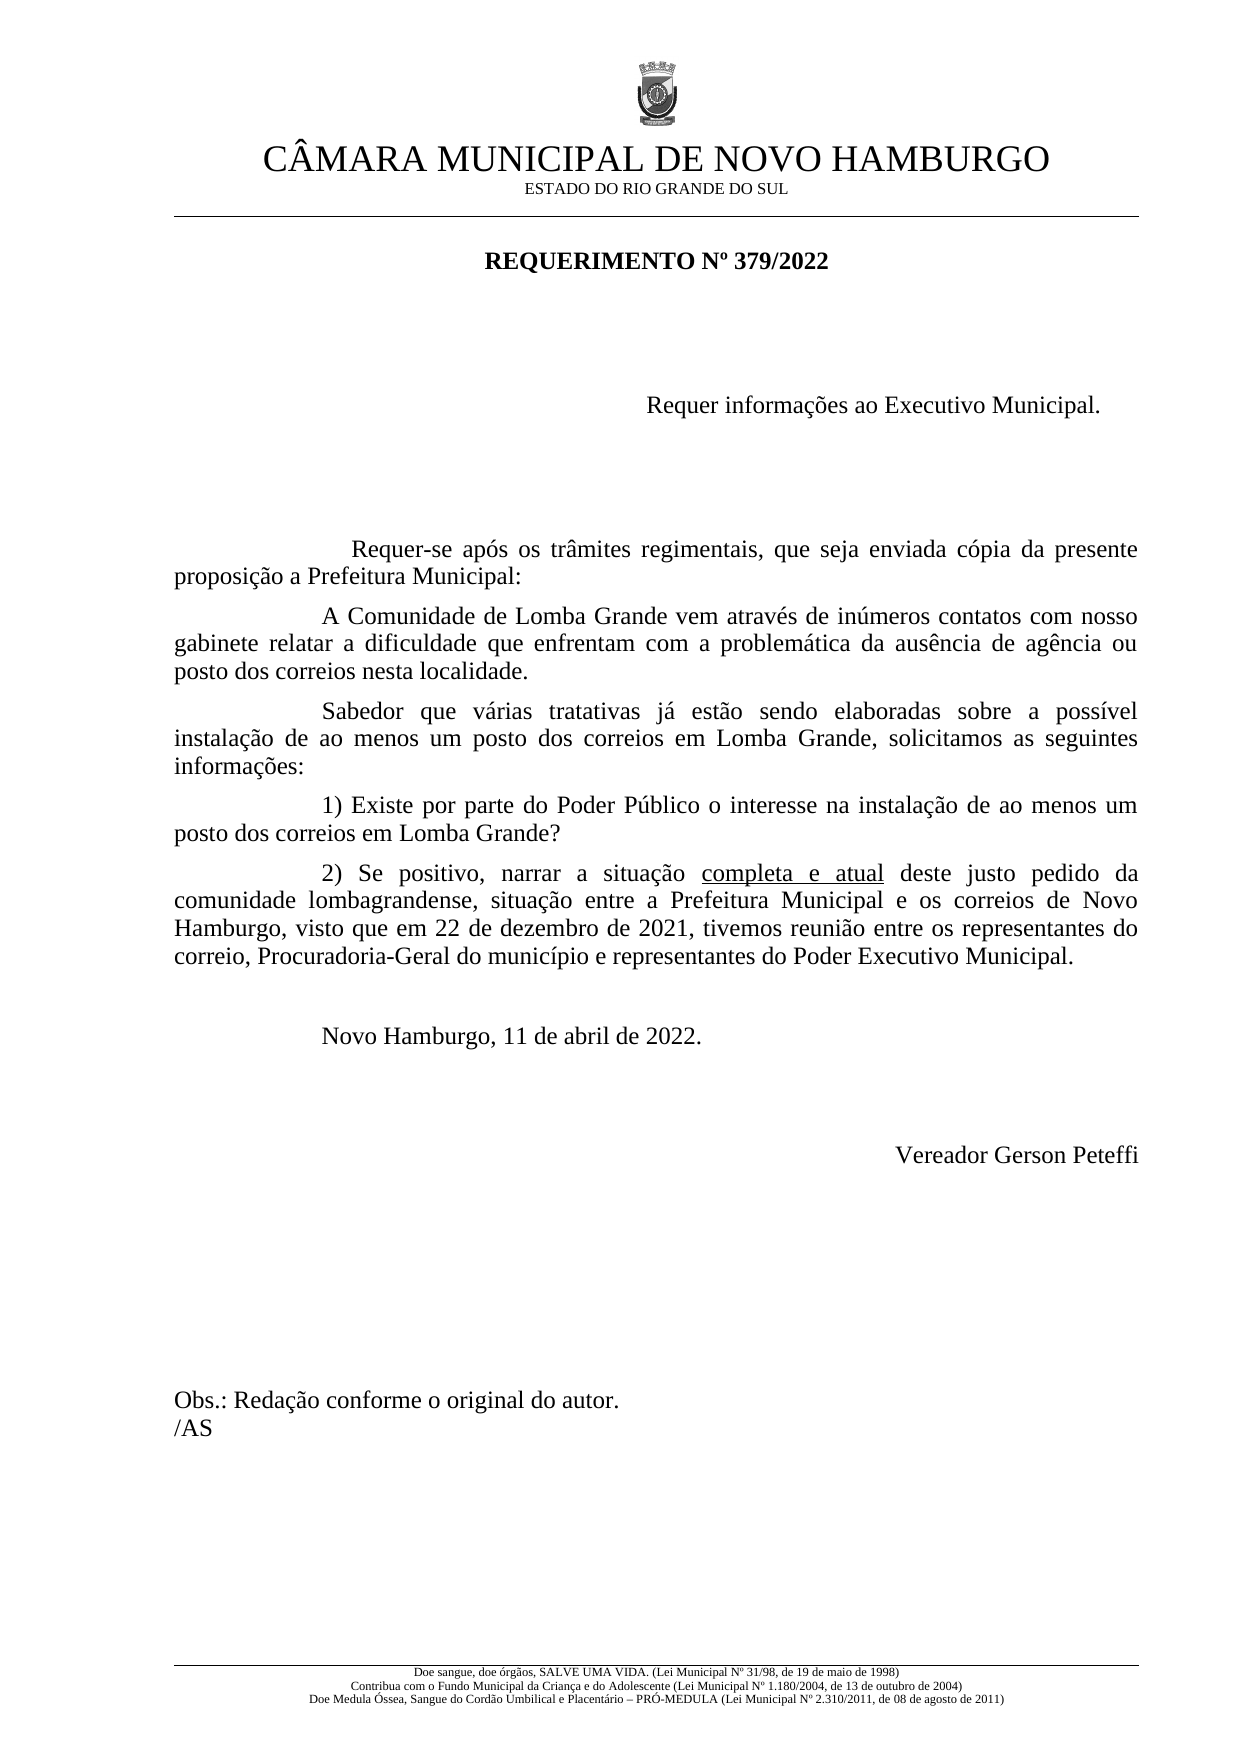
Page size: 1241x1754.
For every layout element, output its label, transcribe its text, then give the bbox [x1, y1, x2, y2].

text 1) Existe por parte do Poder Público o interesse na instalação de ao menos um posto dos correios em Lomba Grande? [174, 792, 1139, 847]
text A Comunidade de Lomba Grande vem através de inúmeros contatos com nosso gabinete relatar a dificuldade que enfrentam com a problemática da ausência de agência ou posto dos correios nesta localidade. [174, 602, 1139, 685]
text /AS [174, 1414, 1139, 1441]
text Obs.: Redação conforme o original do autor. [174, 1386, 1139, 1414]
text Novo Hamburgo, 11 de abril de 2022. [174, 1022, 1139, 1050]
text Sabedor que várias tratativas já estão sendo elaboradas sobre a possível instalação de ao menos um posto dos correios em Lomba Grande, solicitamos as seguintes informações: [174, 697, 1139, 780]
text Requer-se após os trâmites regimentais, que seja enviada cópia da presente proposição a Prefeitura Municipal: [174, 535, 1139, 590]
text REQUERIMENTO Nº 379/2022 [174, 247, 1139, 274]
text Vereador Gerson Peteffi [174, 1141, 1139, 1168]
text Requer informações ao Executivo Municipal. [646, 391, 1139, 418]
text 2) Se positivo, narrar a situação completa e atual deste justo pedido da comunidade lombagrandense, situação entre a Prefeitura Municipal e os correios de Novo Hamburgo, visto que em 22 de dezembro de 2021, tivemos reunião entre os representantes do correio, Procuradoria-Geral do município e representantes do Poder Executivo Municipal. [174, 859, 1139, 970]
